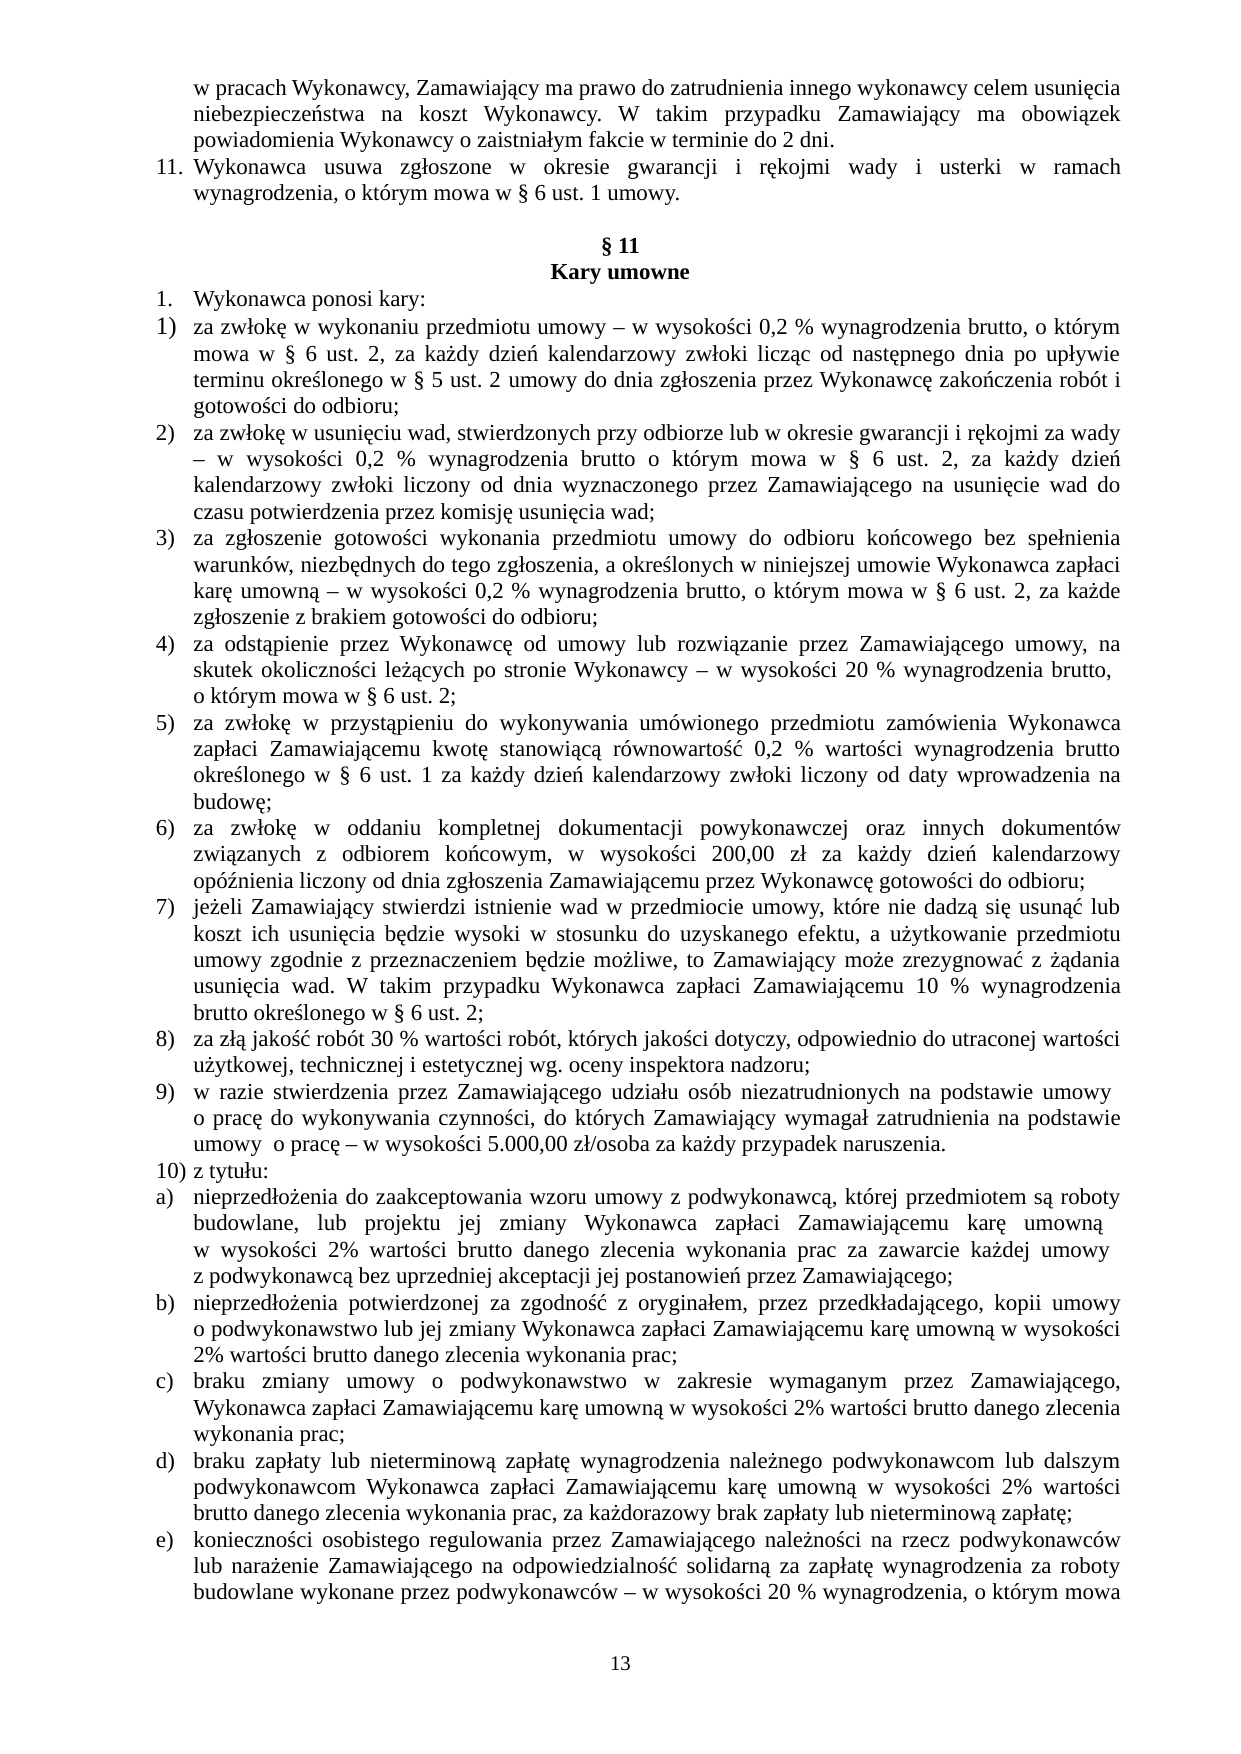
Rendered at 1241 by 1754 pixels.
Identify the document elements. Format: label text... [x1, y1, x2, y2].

list jeżeli Zamawiający stwierdzi istnienie wad w przedmiocie umowy, które nie dadzą się usunąć lub koszt ich usunięcia będzie wysoki w stosunku do uzyskanego efektu, a użytkowanie przedmiotu umowy zgodnie z przeznaczeniem będzie możliwe, to Zamawiający może zrezygnować z żądania usunięcia wad. W takim przypadku Wykonawca zapłaci Zamawiającemu 10 % wynagrodzenia brutto określonego w § 6 ust. 2; [156, 893, 1122, 1025]
list braku zmiany umowy o podwykonawstwo w zakresie wymaganym przez Zamawiającego, Wykonawca zapłaci Zamawiającemu karę umowną w wysokości 2% wartości brutto danego zlecenia wykonania prac; [156, 1368, 1122, 1447]
list w razie stwierdzenia przez Zamawiającego udziału osób niezatrudnionych na podstawie umowy o pracę do wykonywania czynności, do których Zamawiający wymagał zatrudnienia na podstawie umowy o pracę – w wysokości 5.000,00 zł/osoba za każdy przypadek naruszenia. [156, 1078, 1122, 1157]
list z tytułu: [156, 1157, 1122, 1183]
list braku zapłaty lub nieterminową zapłatę wynagrodzenia należnego podwykonawcom lub dalszym podwykonawcom Wykonawca zapłaci Zamawiającemu karę umowną w wysokości 2% wartości brutto danego zlecenia wykonania prac, za każdorazowy brak zapłaty lub nieterminową zapłatę; [156, 1447, 1122, 1526]
list za złą jakość robót 30 % wartości robót, których jakości dotyczy, odpowiednio do utraconej wartości użytkowej, technicznej i estetycznej wg. oceny inspektora nadzoru; [156, 1025, 1122, 1078]
list za odstąpienie przez Wykonawcę od umowy lub rozwiązanie przez Zamawiającego umowy, na skutek okoliczności leżących po stronie Wykonawcy – w wysokości 20 % wynagrodzenia brutto, o którym mowa w § 6 ust. 2; [156, 630, 1122, 709]
list za zwłokę w wykonaniu przedmiotu umowy – w wysokości 0,2 % wynagrodzenia brutto, o którym mowa w § 6 ust. 2, za każdy dzień kalendarzowy zwłoki licząc od następnego dnia po upływie terminu określonego w § 5 ust. 2 umowy do dnia zgłoszenia przez Wykonawcę zakończenia robót i gotowości do odbioru; [156, 311, 1122, 419]
list za zwłokę w przystąpieniu do wykonywania umówionego przedmiotu zamówienia Wykonawca zapłaci Zamawiającemu kwotę stanowiącą równowartość 0,2 % wartości wynagrodzenia brutto określonego w § 6 ust. 1 za każdy dzień kalendarzowy zwłoki liczony od daty wprowadzenia na budowę; [156, 709, 1122, 814]
list konieczności osobistego regulowania przez Zamawiającego należności na rzecz podwykonawców lub narażenie Zamawiającego na odpowiedzialność solidarną za zapłatę wynagrodzenia za roboty budowlane wykonane przez podwykonawców – w wysokości 20 % wynagrodzenia, o którym mowa [156, 1526, 1122, 1605]
list Wykonawca ponosi kary: [156, 285, 1122, 311]
list za zwłokę w oddaniu kompletnej dokumentacji powykonawczej oraz innych dokumentów związanych z odbiorem końcowym, w wysokości 200,00 zł za każdy dzień kalendarzowy opóźnienia liczony od dnia zgłoszenia Zamawiającemu przez Wykonawcę gotowości do odbioru; [156, 814, 1122, 893]
list nieprzedłożenia potwierdzonej za zgodność z oryginałem, przez przedkładającego, kopii umowy o podwykonawstwo lub jej zmiany Wykonawca zapłaci Zamawiającemu karę umowną w wysokości 2% wartości brutto danego zlecenia wykonania prac; [156, 1288, 1122, 1368]
text § 11 [118, 232, 1122, 258]
text Kary umowne [118, 258, 1122, 285]
list w pracach Wykonawcy, Zamawiający ma prawo do zatrudnienia innego wykonawcy celem usunięcia niebezpieczeństwa na koszt Wykonawcy. W takim przypadku Zamawiający ma obowiązek powiadomienia Wykonawcy o zaistniałym fakcie w terminie do 2 dni. [156, 74, 1122, 153]
list za zwłokę w usunięciu wad, stwierdzonych przy odbiorze lub w okresie gwarancji i rękojmi za wady – w wysokości 0,2 % wynagrodzenia brutto o którym mowa w § 6 ust. 2, za każdy dzień kalendarzowy zwłoki liczony od dnia wyznaczonego przez Zamawiającego na usunięcie wad do czasu potwierdzenia przez komisję usunięcia wad; [156, 419, 1122, 524]
list nieprzedłożenia do zaakceptowania wzoru umowy z podwykonawcą, której przedmiotem są roboty budowlane, lub projektu jej zmiany Wykonawca zapłaci Zamawiającemu karę umowną w wysokości 2% wartości brutto danego zlecenia wykonania prac za zawarcie każdej umowy z podwykonawcą bez uprzedniej akceptacji jej postanowień przez Zamawiającego; [156, 1183, 1122, 1288]
list za zgłoszenie gotowości wykonania przedmiotu umowy do odbioru końcowego bez spełnienia warunków, niezbędnych do tego zgłoszenia, a określonych w niniejszej umowie Wykonawca zapłaci karę umowną – w wysokości 0,2 % wynagrodzenia brutto, o którym mowa w § 6 ust. 2, za każde zgłoszenie z brakiem gotowości do odbioru; [156, 524, 1122, 630]
list Wykonawca usuwa zgłoszone w okresie gwarancji i rękojmi wady i usterki w ramach wynagrodzenia, o którym mowa w § 6 ust. 1 umowy. [156, 153, 1122, 206]
